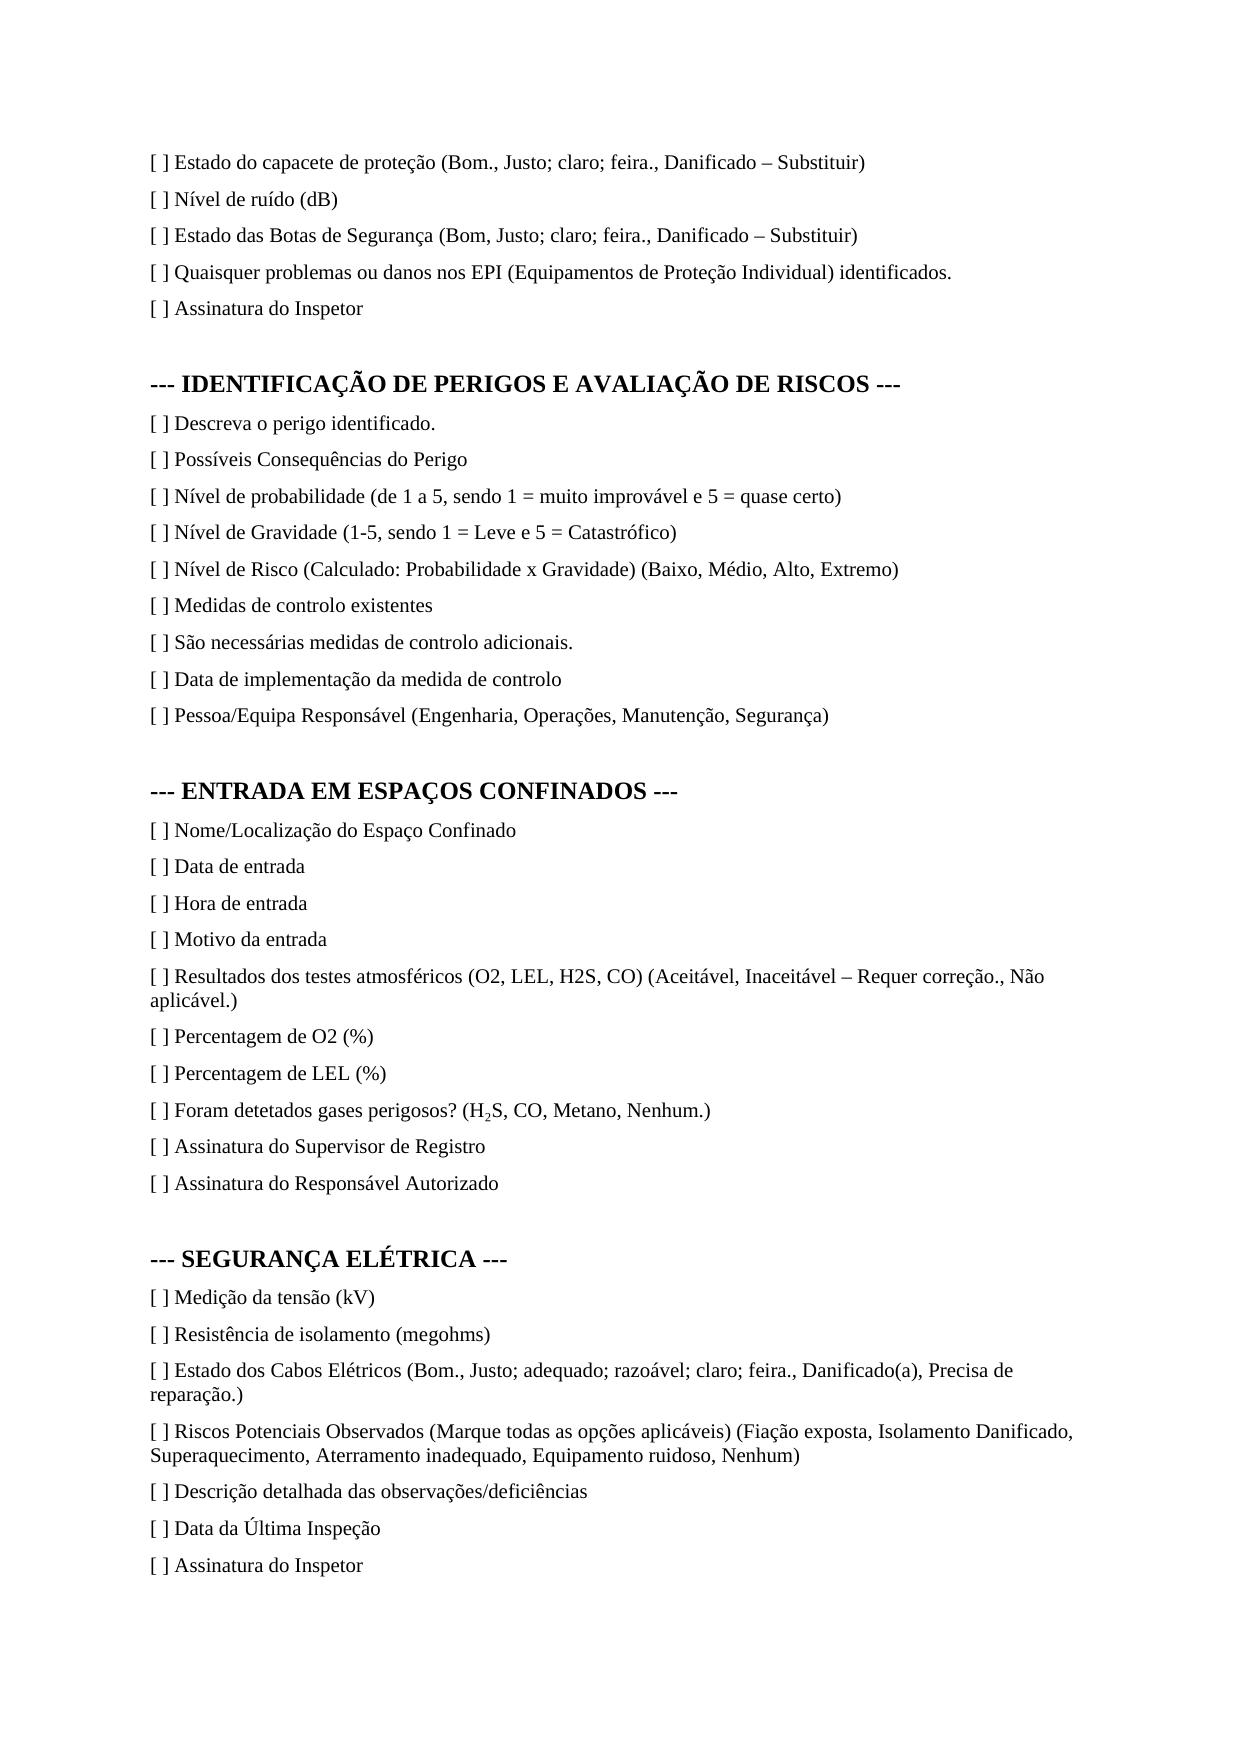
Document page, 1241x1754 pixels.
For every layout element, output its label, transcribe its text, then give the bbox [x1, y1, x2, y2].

text [ ] Estado do capacete de proteção (Bom., Justo; claro; feira., Danificado – Substituir) [150, 150, 1090, 174]
text [ ] Motivo da entrada [150, 927, 1090, 951]
text [ ] Descrição detalhada das observações/deficiências [150, 1479, 1090, 1503]
text --- IDENTIFICAÇÃO DE PERIGOS E AVALIAÇÃO DE RISCOS --- [150, 369, 1090, 398]
text [ ] Pessoa/Equipa Responsável (Engenharia, Operações, Manutenção, Segurança) [150, 703, 1090, 727]
text [ ] Assinatura do Inspetor [150, 296, 1090, 320]
text [ ] Resistência de isolamento (megohms) [150, 1322, 1090, 1346]
text [ ] Foram detetados gases perigosos? (H₂S, CO, Metano, Nenhum.) [150, 1097, 1090, 1122]
text [ ] Nível de Gravidade (1-5, sendo 1 = Leve e 5 = Catastrófico) [150, 520, 1090, 544]
text [ ] Percentagem de LEL (%) [150, 1061, 1090, 1085]
text [ ] Nível de Risco (Calculado: Probabilidade x Gravidade) (Baixo, Médio, Alto, Extremo) [150, 557, 1090, 581]
text [ ] Assinatura do Inspetor [150, 1552, 1090, 1577]
text [ ] Estado dos Cabos Elétricos (Bom., Justo; adequado; razoável; claro; feira., Danificado(a), Precisa de reparação.) [150, 1358, 1090, 1406]
text [ ] Hora de entrada [150, 891, 1090, 915]
text [ ] Medição da tensão (kV) [150, 1285, 1090, 1309]
text [ ] Nome/Localização do Espaço Confinado [150, 817, 1090, 842]
text [ ] Nível de ruído (dB) [150, 187, 1090, 211]
text [ ] Nível de probabilidade (de 1 a 5, sendo 1 = muito improvável e 5 = quase certo) [150, 484, 1090, 508]
text [ ] Quaisquer problemas ou danos nos EPI (Equipamentos de Proteção Individual) identificados. [150, 260, 1090, 284]
text [ ] Possíveis Consequências do Perigo [150, 447, 1090, 471]
text --- ENTRADA EM ESPAÇOS CONFINADOS --- [150, 776, 1090, 805]
text [ ] Medidas de controlo existentes [150, 593, 1090, 617]
text [ ] Descreva o perigo identificado. [150, 411, 1090, 435]
text [ ] Assinatura do Supervisor de Registro [150, 1134, 1090, 1158]
text --- SEGURANÇA ELÉTRICA --- [150, 1244, 1090, 1272]
text [ ] Data de entrada [150, 854, 1090, 878]
text [ ] Percentagem de O2 (%) [150, 1024, 1090, 1048]
text [ ] Assinatura do Responsável Autorizado [150, 1171, 1090, 1195]
text [ ] São necessárias medidas de controlo adicionais. [150, 630, 1090, 654]
text [ ] Riscos Potenciais Observados (Marque todas as opções aplicáveis) (Fiação exposta, Isolamento Danificado, Superaquecimento, Aterramento inadequado, Equipamento ruidoso, Nenhum) [150, 1419, 1090, 1467]
text [ ] Data da Última Inspeção [150, 1516, 1090, 1540]
text [ ] Resultados dos testes atmosféricos (O2, LEL, H2S, CO) (Aceitável, Inaceitável – Requer correção., Não aplicável.) [150, 964, 1090, 1012]
text [ ] Estado das Botas de Segurança (Bom, Justo; claro; feira., Danificado – Substituir) [150, 223, 1090, 247]
text [ ] Data de implementação da medida de controlo [150, 667, 1090, 691]
